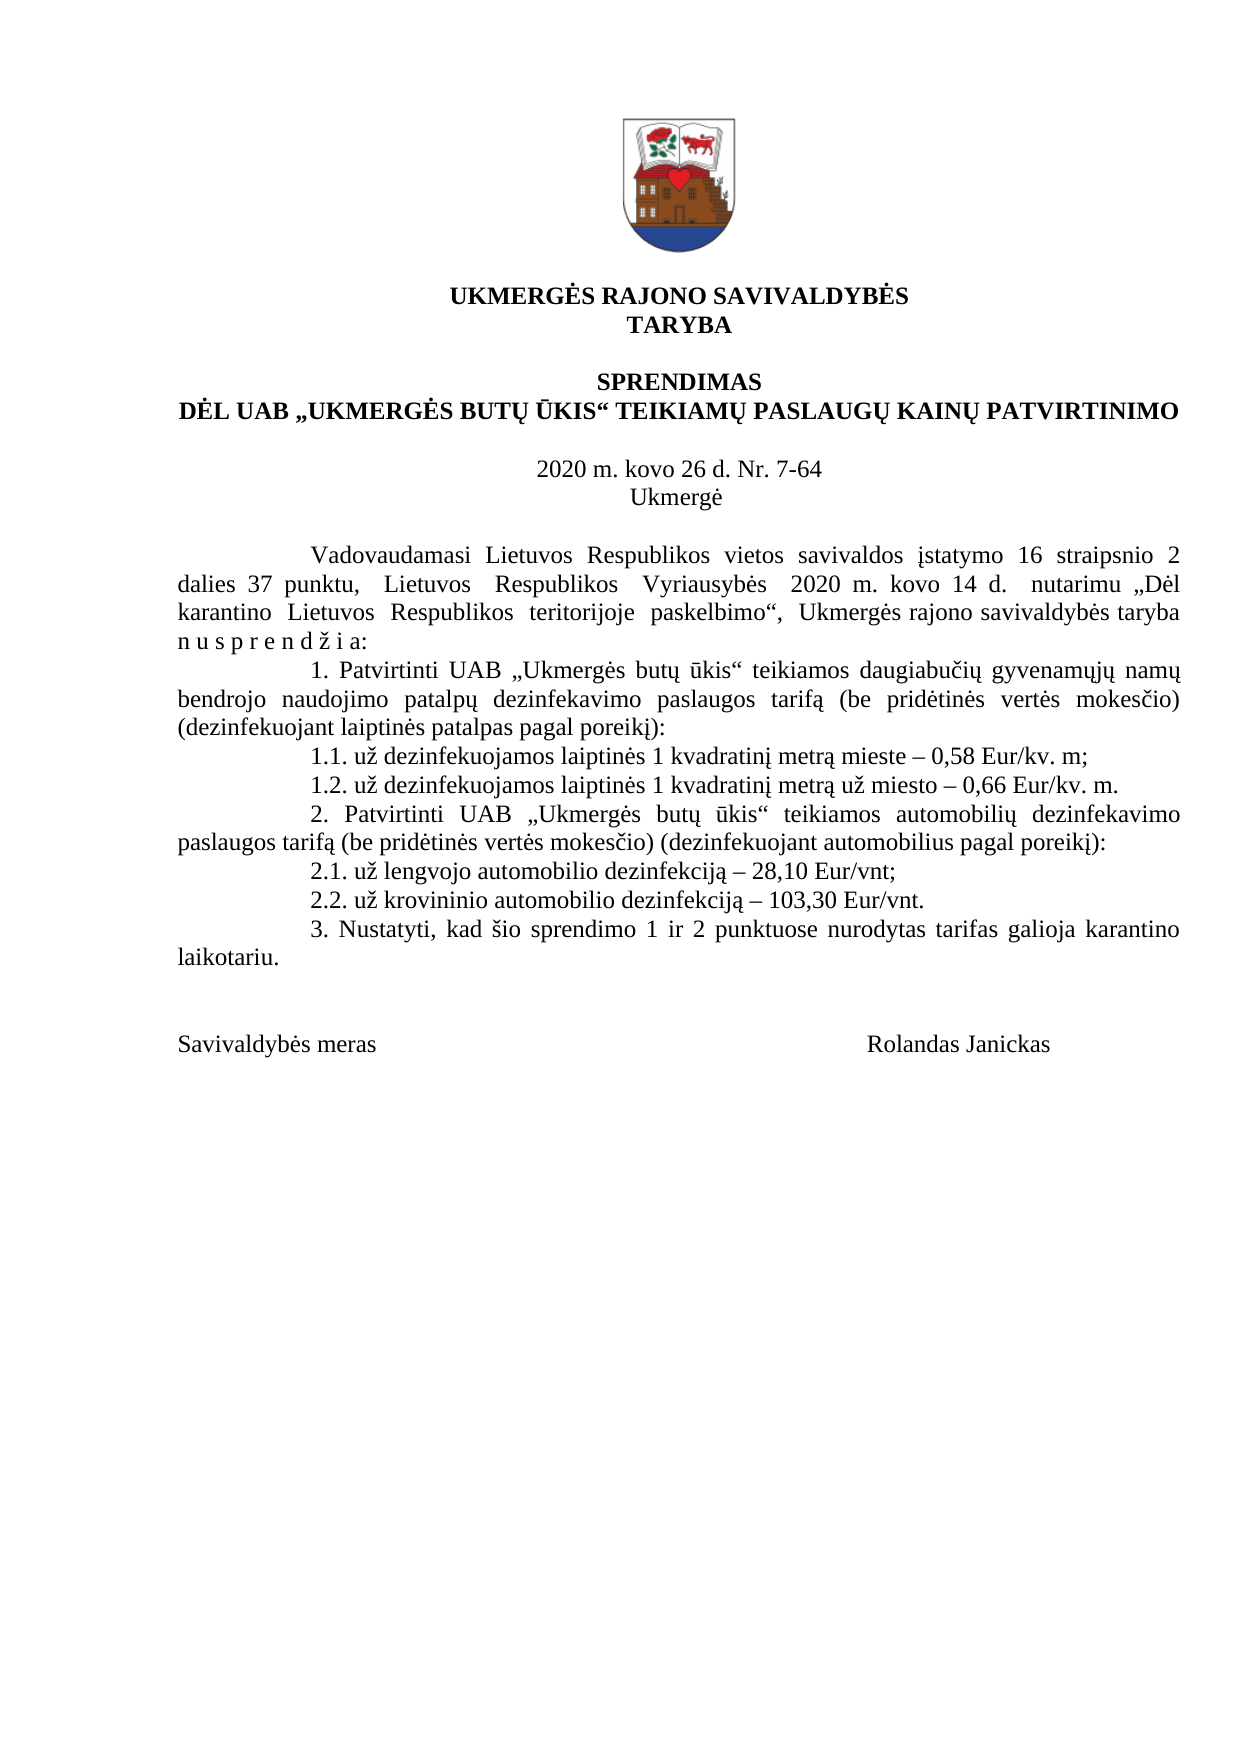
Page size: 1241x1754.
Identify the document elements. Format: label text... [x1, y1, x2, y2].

text Vadovaudamasi Lietuvos Respublikos vietos savivaldos įstatymo 16 straipsnio 2 dalies 37 punktu, Lietuvos Respublikos Vyriausybės 2020 m. kovo 14 d. nutarimu „Dėl karantino Lietuvos Respublikos teritorijoje paskelbimo“, Ukmergės rajono savivaldybės taryba n u s p r e n d ž i a: [177, 540, 1181, 655]
text UKMERGĖS RAJONO SAVIVALDYBĖS [177, 281, 1181, 310]
text 2.1. už lengvojo automobilio dezinfekciją – 28,10 Eur/vnt; [177, 856, 1181, 885]
text 2.2. už krovininio automobilio dezinfekciją – 103,30 Eur/vnt. [177, 885, 1181, 914]
text Savivaldybės meras Rolandas Janickas [177, 1029, 1181, 1057]
text 3. Nustatyti, kad šio sprendimo 1 ir 2 punktuose nurodytas tarifas galioja karantino laikotariu. [177, 914, 1181, 971]
text 1.2. už dezinfekuojamos laiptinės 1 kvadratinį metrą už miesto – 0,66 Eur/kv. m. [177, 770, 1181, 799]
text SPRENDIMAS [177, 367, 1181, 396]
text DĖL UAB „UKMERGĖS BUTŲ ŪKIS“ TEIKIAMŲ PASLAUGŲ KAINŲ PATVIRTINIMO [177, 396, 1181, 425]
text 1. Patvirtinti UAB „Ukmergės butų ūkis“ teikiamos daugiabučių gyvenamųjų namų bendrojo naudojimo patalpų dezinfekavimo paslaugos tarifą (be pridėtinės vertės mokesčio) (dezinfekuojant laiptinės patalpas pagal poreikį): [177, 655, 1181, 741]
text 2. Patvirtinti UAB „Ukmergės butų ūkis“ teikiamos automobilių dezinfekavimo paslaugos tarifą (be pridėtinės vertės mokesčio) (dezinfekuojant automobilius pagal poreikį): [177, 799, 1181, 856]
text TARYBA [177, 310, 1181, 339]
text 2020 m. kovo 26 d. Nr. 7-64 [177, 454, 1181, 482]
text 1.1. už dezinfekuojamos laiptinės 1 kvadratinį metrą mieste – 0,58 Eur/kv. m; [177, 741, 1181, 770]
text Ukmergė [177, 482, 1181, 511]
